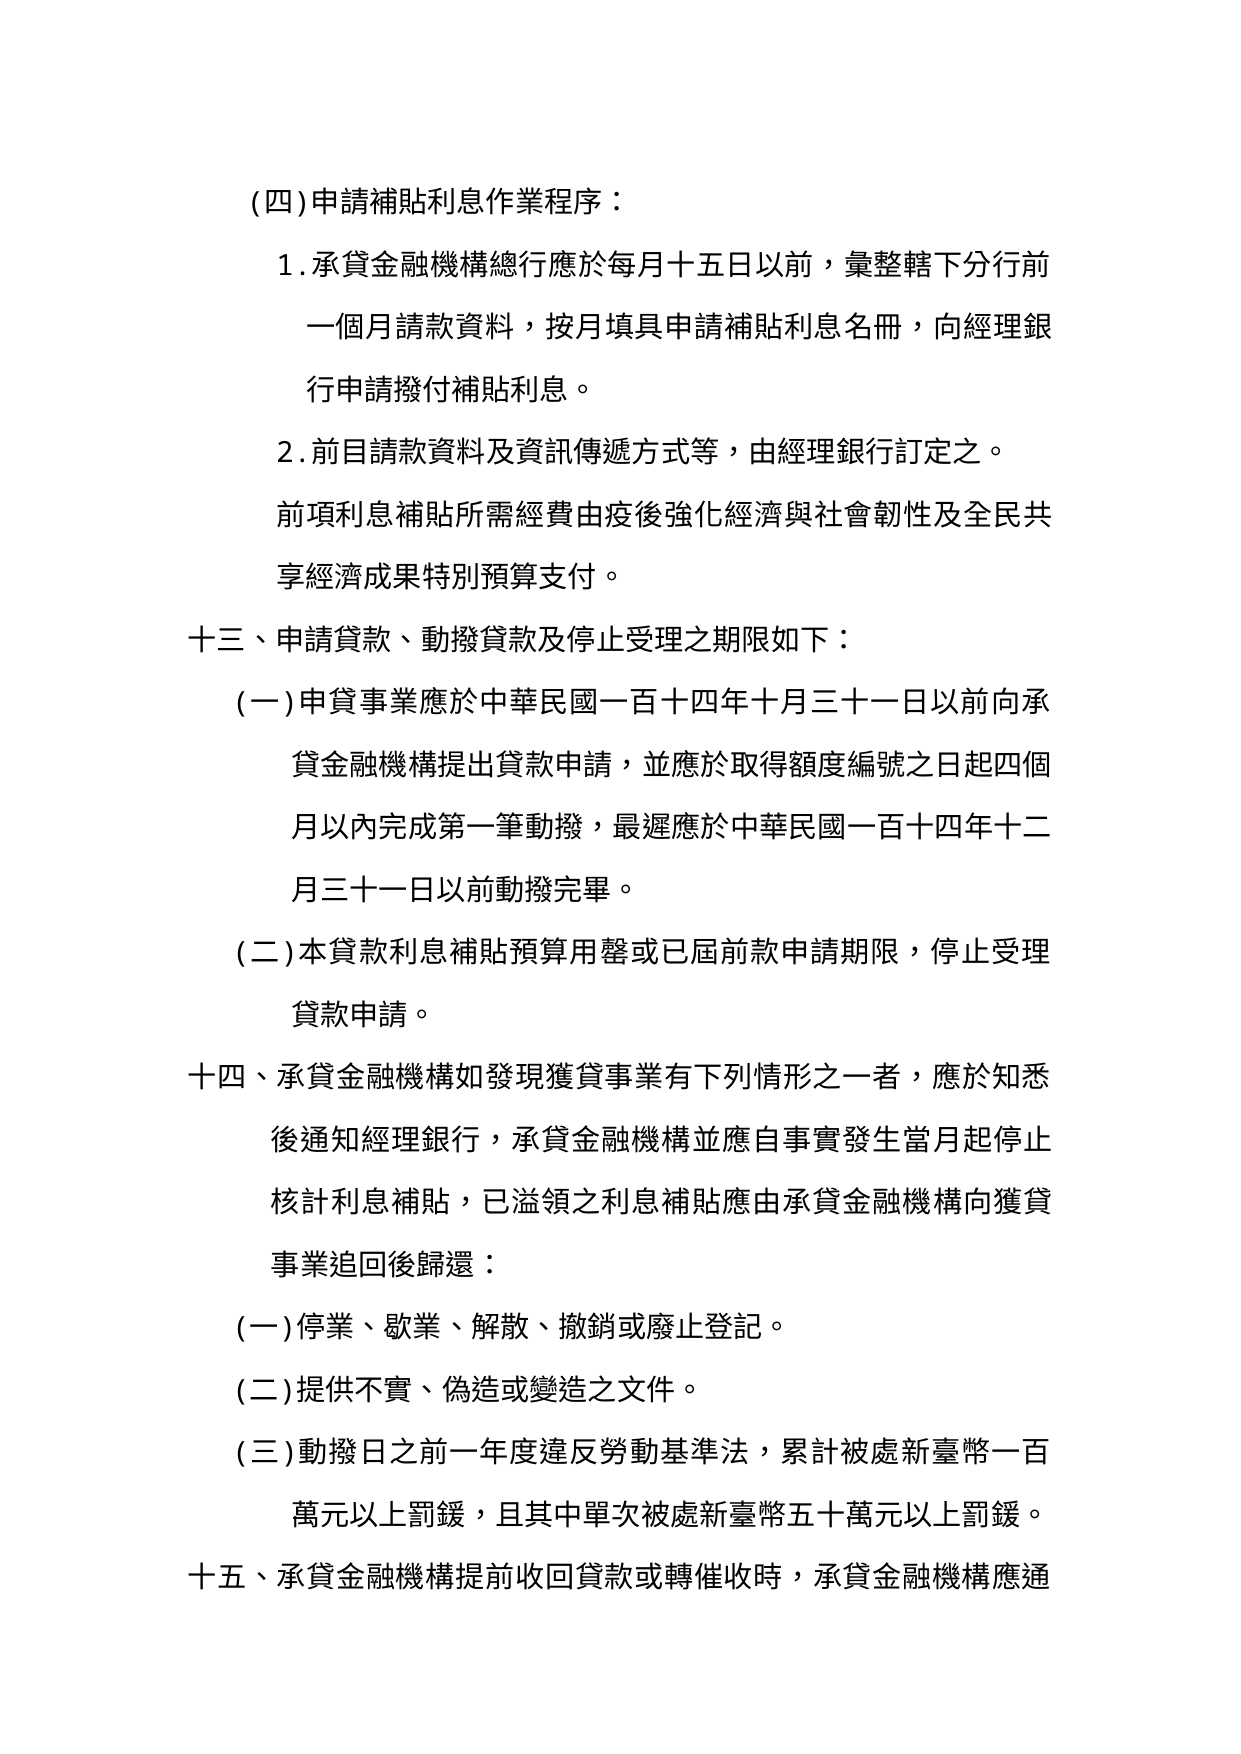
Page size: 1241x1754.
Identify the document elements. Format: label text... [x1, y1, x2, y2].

text (二)本貸款利息補貼預算用罄或已屆前款申請期限，停止受理貸款申請。 [232, 908, 1053, 1033]
text 十三、申請貸款、動撥貸款及停止受理之期限如下： [187, 596, 1053, 658]
text (一)停業、歇業、解散、撤銷或廢止登記。 [187, 1283, 1053, 1346]
text 1.承貸金融機構總行應於每月十五日以前，彙整轄下分行前一個月請款資料，按月填具申請補貼利息名冊，向經理銀行申請撥付補貼利息。 [276, 221, 1053, 408]
text (二)提供不實、偽造或變造之文件。 [187, 1346, 1053, 1408]
text 2.前目請款資料及資訊傳遞方式等，由經理銀行訂定之。 [187, 408, 1053, 471]
text (四)申請補貼利息作業程序： [187, 158, 1053, 221]
text 十五、承貸金融機構提前收回貸款或轉催收時，承貸金融機構應通 [187, 1533, 1053, 1596]
text (三)動撥日之前一年度違反勞動基準法，累計被處新臺幣一百萬元以上罰鍰，且其中單次被處新臺幣五十萬元以上罰鍰。 [232, 1408, 1053, 1533]
text (一)申貸事業應於中華民國一百十四年十月三十一日以前向承貸金融機構提出貸款申請，並應於取得額度編號之日起四個月以內完成第一筆動撥，最遲應於中華民國一百十四年十二月三十一日以前動撥完畢。 [232, 658, 1053, 908]
text 前項利息補貼所需經費由疫後強化經濟與社會韌性及全民共享經濟成果特別預算支付。 [276, 471, 1053, 596]
text 十四、承貸金融機構如發現獲貸事業有下列情形之一者，應於知悉後通知經理銀行，承貸金融機構並應自事實發生當月起停止核計利息補貼，已溢領之利息補貼應由承貸金融機構向獲貸事業追回後歸還： [187, 1033, 1053, 1283]
